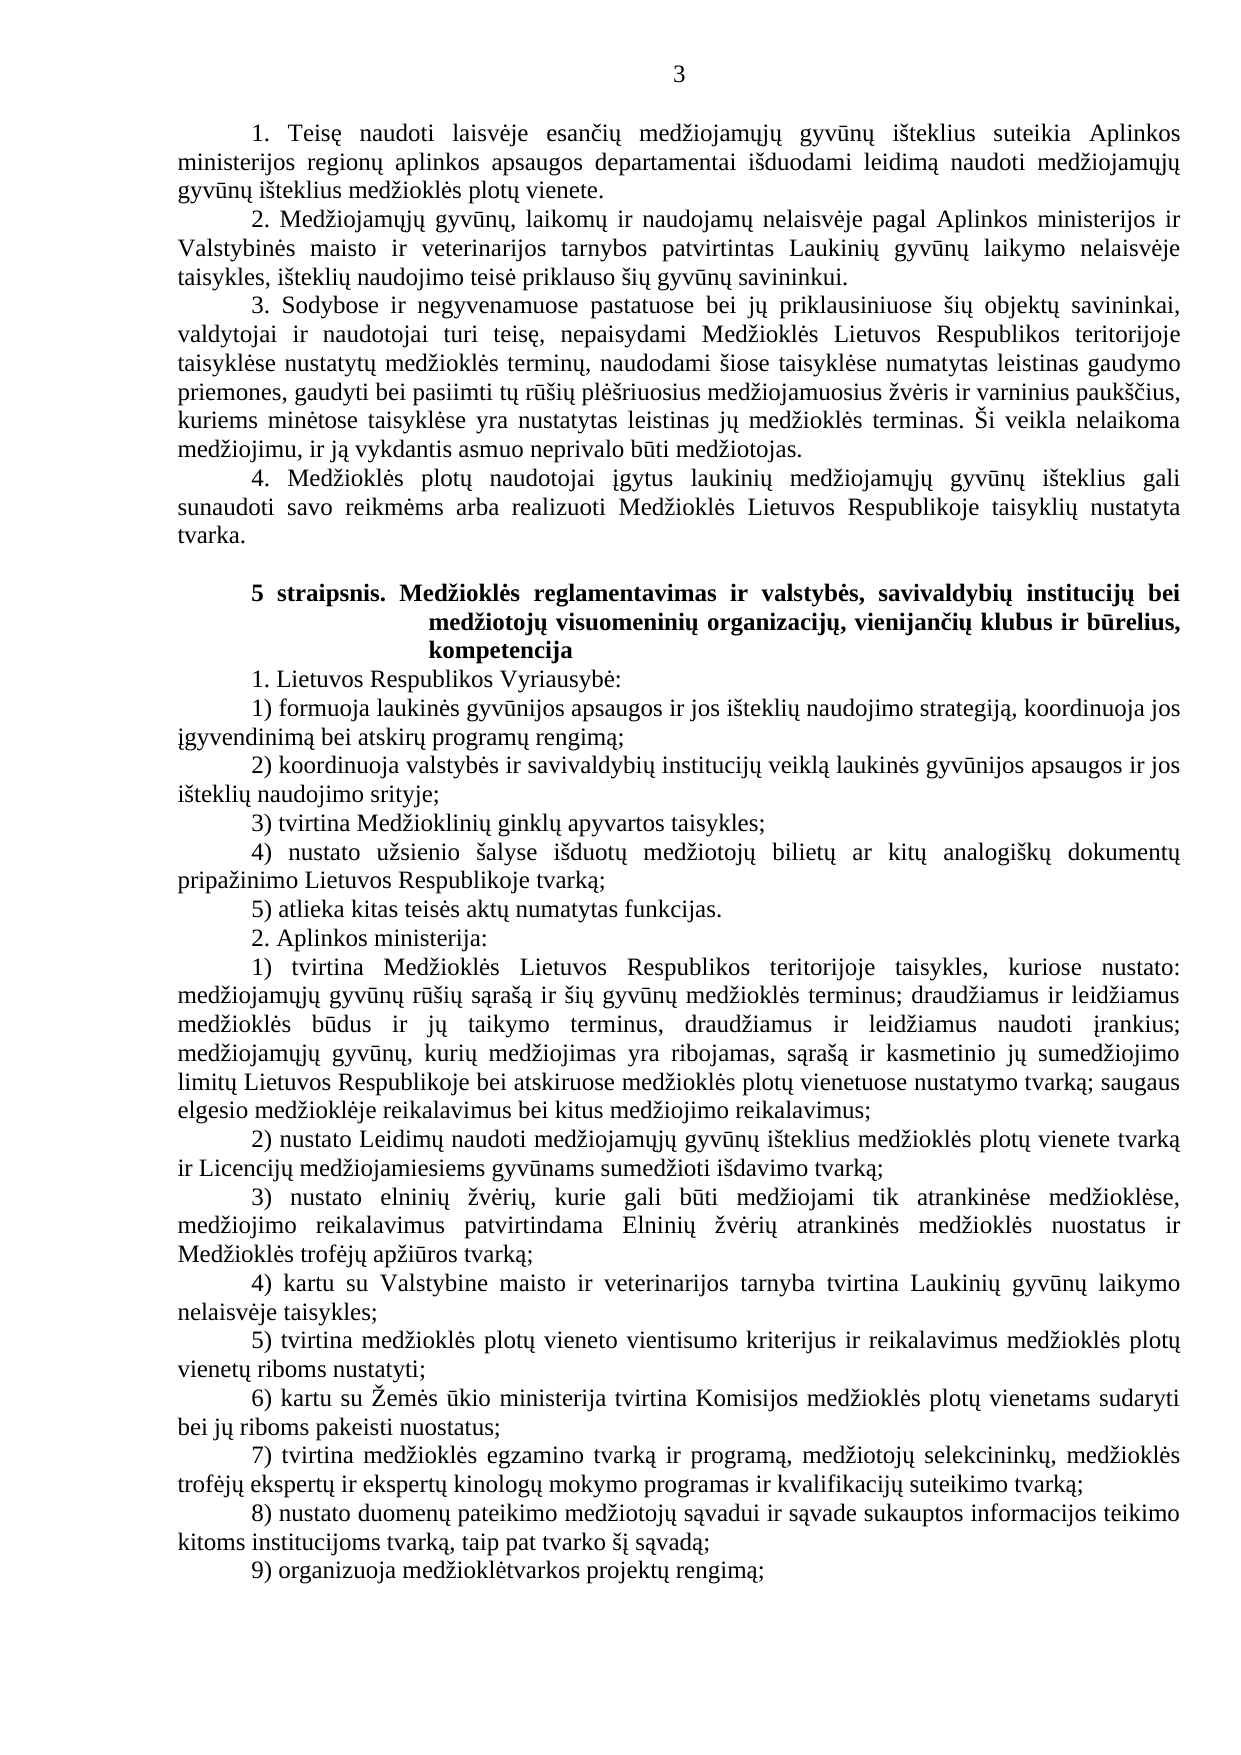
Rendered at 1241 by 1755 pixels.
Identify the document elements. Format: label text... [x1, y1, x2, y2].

text 5 straipsnis. Medžioklės reglamentavimas ir valstybės, savivaldybių institucijų bei medžiotojų visuomeninių organizacijų, vienijančių klubus ir būrelius, kompetencija [251, 578, 1181, 664]
text 2. Aplinkos ministerija: [177, 923, 1181, 952]
text 2) nustato Leidimų naudoti medžiojamųjų gyvūnų išteklius medžioklės plotų vienete tvarką ir Licencijų medžiojamiesiems gyvūnams sumedžioti išdavimo tvarką; [177, 1124, 1181, 1182]
text 1) tvirtina Medžioklės Lietuvos Respublikos teritorijoje taisykles, kuriose nustato: medžiojamųjų gyvūnų rūšių sąrašą ir šių gyvūnų medžioklės terminus; draudžiamus ir leidžiamus medžioklės būdus ir jų taikymo terminus, draudžiamus ir leidžiamus naudoti įrankius; medžiojamųjų gyvūnų, kurių medžiojimas yra ribojamas, sąrašą ir kasmetinio jų sumedžiojimo limitų Lietuvos Respublikoje bei atskiruose medžioklės plotų vienetuose nustatymo tvarką; saugaus elgesio medžioklėje reikalavimus bei kitus medžiojimo reikalavimus; [177, 952, 1181, 1124]
text 4. Medžioklės plotų naudotojai įgytus laukinių medžiojamųjų gyvūnų išteklius gali sunaudoti savo reikmėms arba realizuoti Medžioklės Lietuvos Respublikoje taisyklių nustatyta tvarka. [177, 463, 1181, 549]
text 5) tvirtina medžioklės plotų vieneto vientisumo kriterijus ir reikalavimus medžioklės plotų vienetų riboms nustatyti; [177, 1326, 1181, 1383]
text 1. Teisę naudoti laisvėje esančių medžiojamųjų gyvūnų išteklius suteikia Aplinkos ministerijos regionų aplinkos apsaugos departamentai išduodami leidimą naudoti medžiojamųjų gyvūnų išteklius medžioklės plotų vienete. [177, 118, 1181, 204]
text 4) nustato užsienio šalyse išduotų medžiotojų bilietų ar kitų analogiškų dokumentų pripažinimo Lietuvos Respublikoje tvarką; [177, 837, 1181, 894]
text 6) kartu su Žemės ūkio ministerija tvirtina Komisijos medžioklės plotų vienetams sudaryti bei jų riboms pakeisti nuostatus; [177, 1383, 1181, 1441]
text 5) atlieka kitas teisės aktų numatytas funkcijas. [177, 894, 1181, 923]
text 3. Sodybose ir negyvenamuose pastatuose bei jų priklausiniuose šių objektų savininkai, valdytojai ir naudotojai turi teisę, nepaisydami Medžioklės Lietuvos Respublikos teritorijoje taisyklėse nustatytų medžioklės terminų, naudodami šiose taisyklėse numatytas leistinas gaudymo priemones, gaudyti bei pasiimti tų rūšių plėšriuosius medžiojamuosius žvėris ir varninius paukščius, kuriems minėtose taisyklėse yra nustatytas leistinas jų medžioklės terminas. Ši veikla nelaikoma medžiojimu, ir ją vykdantis asmuo neprivalo būti medžiotojas. [177, 291, 1181, 463]
text 7) tvirtina medžioklės egzamino tvarką ir programą, medžiotojų selekcininkų, medžioklės trofėjų ekspertų ir ekspertų kinologų mokymo programas ir kvalifikacijų suteikimo tvarką; [177, 1441, 1181, 1498]
text 4) kartu su Valstybine maisto ir veterinarijos tarnyba tvirtina Laukinių gyvūnų laikymo nelaisvėje taisykles; [177, 1268, 1181, 1326]
text 3) tvirtina Medžioklinių ginklų apyvartos taisykles; [177, 808, 1181, 837]
text 3) nustato elninių žvėrių, kurie gali būti medžiojami tik atrankinėse medžioklėse, medžiojimo reikalavimus patvirtindama Elninių žvėrių atrankinės medžioklės nuostatus ir Medžioklės trofėjų apžiūros tvarką; [177, 1182, 1181, 1268]
text 1. Lietuvos Respublikos Vyriausybė: [177, 664, 1181, 693]
text 1) formuoja laukinės gyvūnijos apsaugos ir jos išteklių naudojimo strategiją, koordinuoja jos įgyvendinimą bei atskirų programų rengimą; [177, 693, 1181, 751]
text 2) koordinuoja valstybės ir savivaldybių institucijų veiklą laukinės gyvūnijos apsaugos ir jos išteklių naudojimo srityje; [177, 751, 1181, 808]
text 9) organizuoja medžioklėtvarkos projektų rengimą; [177, 1556, 1181, 1584]
text 8) nustato duomenų pateikimo medžiotojų sąvadui ir sąvade sukauptos informacijos teikimo kitoms institucijoms tvarką, taip pat tvarko šį sąvadą; [177, 1498, 1181, 1556]
text 2. Medžiojamųjų gyvūnų, laikomų ir naudojamų nelaisvėje pagal Aplinkos ministerijos ir Valstybinės maisto ir veterinarijos tarnybos patvirtintas Laukinių gyvūnų laikymo nelaisvėje taisykles, išteklių naudojimo teisė priklauso šių gyvūnų savininkui. [177, 204, 1181, 291]
